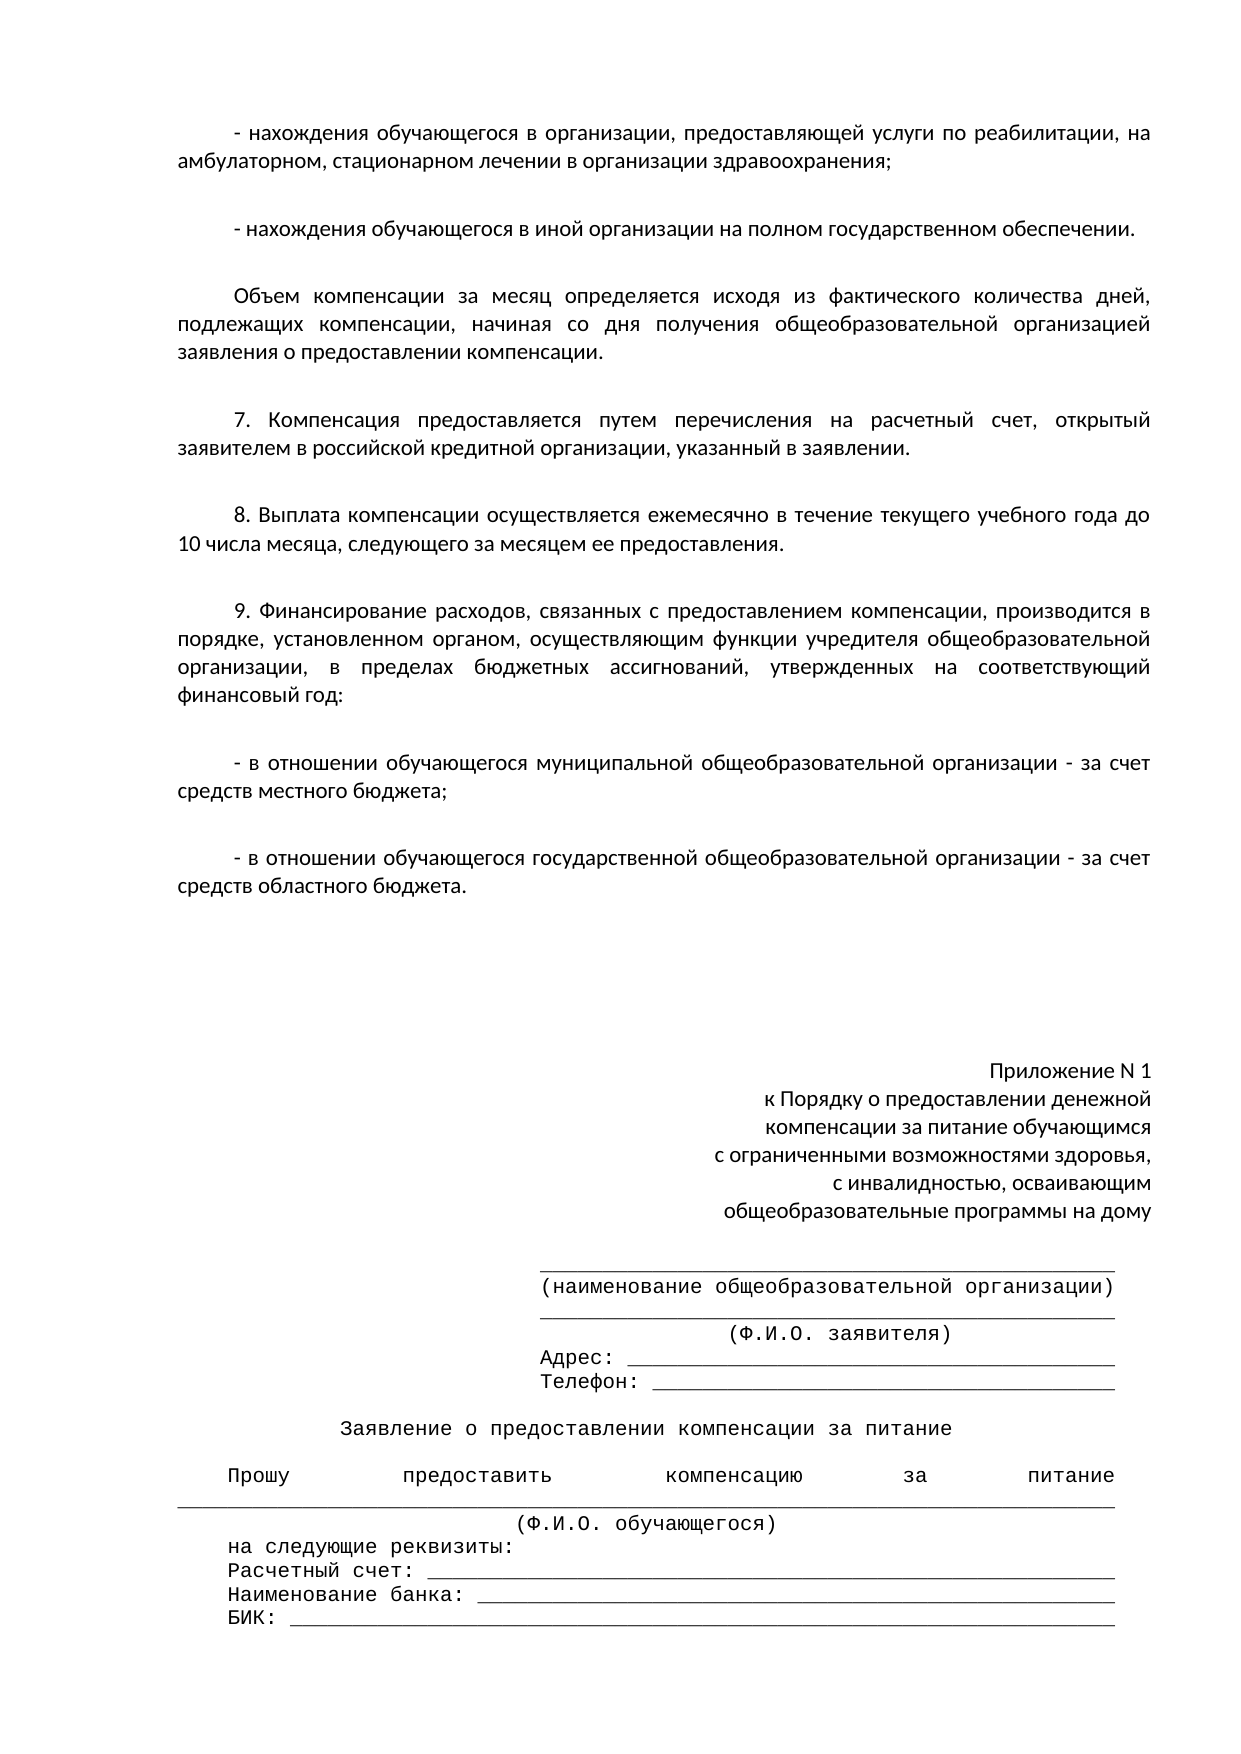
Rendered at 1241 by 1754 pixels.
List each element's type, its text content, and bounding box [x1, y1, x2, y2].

text (Ф.И.О. обучающегося) [177, 1513, 1152, 1536]
text 9. Финансирование расходов, связанных с предоставлением компенсации, производится в порядке, установленном органом, осуществляющим функции учредителя общеобразовательной организации, в пределах бюджетных ассигнований, утвержденных на соответствующий финансовый год: [177, 596, 1152, 708]
text с инвалидностью, осваивающим [177, 1168, 1152, 1196]
text к Порядку о предоставлении денежной [177, 1084, 1152, 1112]
text - в отношении обучающегося муниципальной общеобразовательной организации - за счет средств местного бюджета; [177, 748, 1152, 804]
text на следующие реквизиты: [177, 1536, 1152, 1560]
text Прошу предоставить компенсацию за питание [177, 1465, 1152, 1489]
text Расчетный счет: _______________________________________________________ [177, 1560, 1152, 1583]
text общеобразовательные программы на дому [177, 1196, 1152, 1224]
text с ограниченными возможностями здоровья, [177, 1140, 1152, 1168]
text - нахождения обучающегося в организации, предоставляющей услуги по реабилитации, на амбулаторном, стационарном лечении в организации здравоохранения; [177, 118, 1152, 174]
text ___________________________________________________________________________ [177, 1489, 1152, 1513]
text - в отношении обучающегося государственной общеобразовательной организации - за счет средств областного бюджета. [177, 843, 1152, 899]
text БИК: __________________________________________________________________ [177, 1607, 1152, 1631]
text 8. Выплата компенсации осуществляется ежемесячно в течение текущего учебного года до 10 числа месяца, следующего за месяцем ее предоставления. [177, 501, 1152, 557]
text Объем компенсации за месяц определяется исходя из фактического количества дней, подлежащих компенсации, начиная со дня получения общеобразовательной организацией заявления о предоставлении компенсации. [177, 281, 1152, 365]
text компенсации за питание обучающимся [177, 1112, 1152, 1140]
text Адрес: _______________________________________ [177, 1347, 1152, 1371]
text ______________________________________________ [177, 1300, 1152, 1323]
text Заявление о предоставлении компенсации за питание [177, 1418, 1152, 1442]
text Телефон: _____________________________________ [177, 1371, 1152, 1394]
text ______________________________________________ [177, 1252, 1152, 1276]
text Приложение N 1 [177, 1056, 1152, 1084]
text (наименование общеобразовательной организации) [177, 1276, 1152, 1300]
text (Ф.И.О. заявителя) [177, 1323, 1152, 1347]
text 7. Компенсация предоставляется путем перечисления на расчетный счет, открытый заявителем в российской кредитной организации, указанный в заявлении. [177, 405, 1152, 461]
text - нахождения обучающегося в иной организации на полном государственном обеспечении. [177, 214, 1152, 242]
text Наименование банка: ___________________________________________________ [177, 1583, 1152, 1607]
